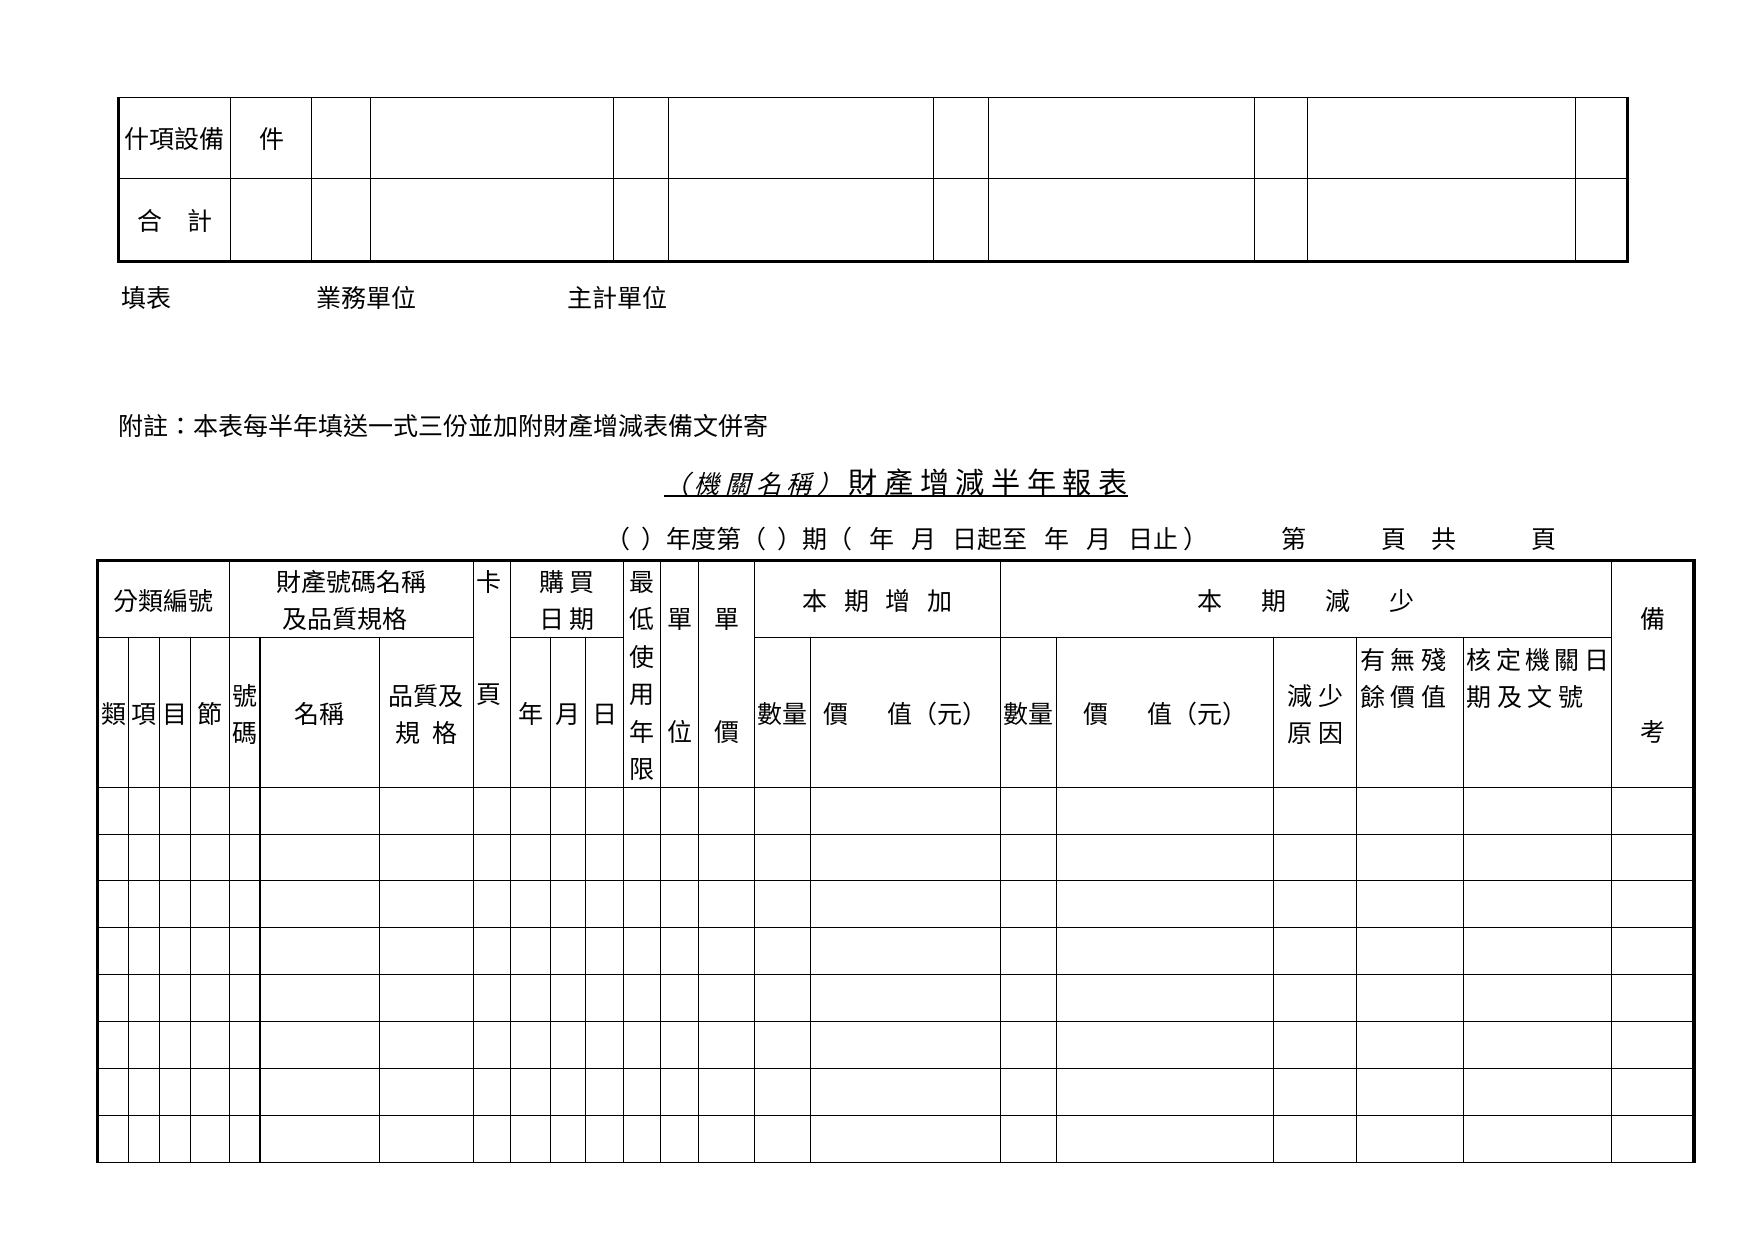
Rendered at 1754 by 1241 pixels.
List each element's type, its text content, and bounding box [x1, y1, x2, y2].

table_cell [1357, 928, 1463, 974]
table_cell [1612, 1069, 1692, 1115]
table_cell [474, 1116, 510, 1162]
table_cell [380, 835, 473, 880]
table_cell [371, 179, 613, 259]
table_cell [624, 881, 660, 927]
table_cell [699, 1022, 754, 1068]
table_cell [474, 928, 510, 974]
table_cell [511, 881, 550, 927]
table_cell [811, 788, 1000, 833]
table_cell [661, 1069, 698, 1115]
table_cell [160, 835, 190, 880]
table_cell 財產號碼名稱 及品質規格 [230, 562, 473, 637]
table_cell [1057, 881, 1273, 927]
table_cell [1357, 1022, 1463, 1068]
table_cell [160, 975, 190, 1021]
table_cell [586, 788, 623, 833]
table_cell [551, 975, 585, 1021]
table_cell [551, 881, 585, 927]
table_cell [511, 835, 550, 880]
table_cell [160, 1022, 190, 1068]
table_cell [624, 928, 660, 974]
table_cell [1001, 835, 1056, 880]
table_cell [1357, 975, 1463, 1021]
table_cell [230, 881, 259, 927]
table_cell [511, 1022, 550, 1068]
table_cell [160, 928, 190, 974]
table_cell 日 [586, 638, 623, 787]
table_cell 年 [511, 638, 550, 787]
table_cell [230, 1022, 259, 1068]
table_cell [230, 1116, 259, 1162]
table_cell [380, 928, 473, 974]
table_cell [551, 928, 585, 974]
table_cell [1612, 788, 1692, 833]
table_cell [661, 1022, 698, 1068]
table_cell 月 [551, 638, 585, 787]
table_cell [511, 1069, 550, 1115]
table_cell [99, 1069, 128, 1115]
table_cell 購 買 日 期 [511, 562, 623, 637]
table_cell [1357, 788, 1463, 833]
table_cell 最 低 使 用 年 限 [624, 562, 660, 787]
table_cell [1274, 881, 1356, 927]
table_cell [1576, 98, 1626, 178]
table_cell [1464, 1022, 1611, 1068]
table_cell [99, 788, 128, 833]
table_cell [551, 788, 585, 833]
table_cell [1464, 1116, 1611, 1162]
table_cell [1357, 1069, 1463, 1115]
table_cell [755, 1116, 810, 1162]
table_cell 分類編號 [99, 562, 229, 637]
table_cell [614, 179, 668, 259]
table_cell 什項設備 [120, 98, 230, 178]
table_cell 本 期 減 少 [1001, 562, 1611, 637]
table_cell 價 值（元） [1057, 638, 1273, 787]
table_cell [1612, 835, 1692, 880]
table_cell [474, 788, 510, 833]
table_cell [1274, 835, 1356, 880]
table_cell （ ）年度第（ ）期（ 年 月 日起至 年 月 日止 ） 第 頁 共 頁 [98, 518, 1694, 558]
table_cell [160, 1116, 190, 1162]
table_cell [99, 928, 128, 974]
table_cell [1057, 788, 1273, 833]
table_cell 單 價 [699, 562, 754, 787]
table_cell [371, 98, 613, 178]
table_cell [699, 788, 754, 833]
table_cell [191, 928, 229, 974]
table_cell [1057, 975, 1273, 1021]
table_cell [160, 1069, 190, 1115]
table_cell [624, 1022, 660, 1068]
table_cell 填表 業務單位 主計單位 [118, 263, 1627, 330]
table_cell [699, 835, 754, 880]
table_cell [99, 1022, 128, 1068]
table_cell [1057, 1116, 1273, 1162]
table_cell [129, 928, 159, 974]
table_cell [755, 1022, 810, 1068]
table_cell [1464, 1069, 1611, 1115]
table_cell [99, 835, 128, 880]
table_cell [551, 1022, 585, 1068]
table_cell [191, 975, 229, 1021]
table_cell [1274, 1116, 1356, 1162]
text 附註：本表每半年填送一式三份並加附財產增減表備文併寄 [118, 405, 1636, 443]
table_cell [624, 835, 660, 880]
table_cell 有 無 殘 餘 價 值 [1357, 638, 1463, 787]
table_cell [811, 975, 1000, 1021]
table_cell [934, 98, 988, 178]
table_cell [1464, 975, 1611, 1021]
table_cell [380, 1069, 473, 1115]
table_cell [699, 975, 754, 1021]
table_cell [586, 1116, 623, 1162]
table_cell [1057, 1022, 1273, 1068]
table_cell [586, 1022, 623, 1068]
table_cell [755, 788, 810, 833]
table_cell 本 期 增 加 [755, 562, 1000, 637]
table_cell [1057, 928, 1273, 974]
table_cell [261, 975, 379, 1021]
table_cell [1001, 1022, 1056, 1068]
table_cell [669, 98, 933, 178]
table_cell [1464, 881, 1611, 927]
table_cell [511, 788, 550, 833]
table_cell [811, 881, 1000, 927]
table_cell [474, 1069, 510, 1115]
table_cell [586, 928, 623, 974]
table_cell [811, 1116, 1000, 1162]
table_cell [474, 835, 510, 880]
table_cell [661, 835, 698, 880]
table_cell 號碼 [230, 638, 259, 787]
table_cell [191, 1069, 229, 1115]
table_cell [1464, 835, 1611, 880]
table_cell [99, 1116, 128, 1162]
table_cell [261, 1069, 379, 1115]
table_cell [1001, 788, 1056, 833]
table_cell [811, 1022, 1000, 1068]
table_cell [191, 835, 229, 880]
table_cell [624, 1116, 660, 1162]
table_cell [261, 788, 379, 833]
table_cell [129, 1069, 159, 1115]
table_cell [380, 788, 473, 833]
table_cell [230, 975, 259, 1021]
table_cell [551, 835, 585, 880]
table_cell [230, 1069, 259, 1115]
table_cell [699, 1116, 754, 1162]
table_cell [129, 975, 159, 1021]
table_cell [661, 881, 698, 927]
table_cell [811, 835, 1000, 880]
table_cell [1308, 98, 1575, 178]
table_cell [1357, 1116, 1463, 1162]
table_cell [1357, 881, 1463, 927]
table_cell [1001, 975, 1056, 1021]
table_cell [129, 881, 159, 927]
table_cell [586, 1069, 623, 1115]
table_cell [1357, 835, 1463, 880]
table_cell [1274, 788, 1356, 833]
table_cell 核定機關日期 及 文 號 [1464, 638, 1611, 787]
table_cell [191, 1116, 229, 1162]
table_cell [511, 975, 550, 1021]
table_cell [1576, 179, 1626, 259]
table_cell [474, 1022, 510, 1068]
table_cell [1001, 1069, 1056, 1115]
table_cell [261, 1116, 379, 1162]
table_cell [699, 928, 754, 974]
table_cell [261, 881, 379, 927]
table_cell [129, 788, 159, 833]
table_cell [1308, 179, 1575, 259]
table_cell 件 [231, 98, 311, 178]
table_cell [934, 179, 988, 259]
table_cell [755, 975, 810, 1021]
table_cell [261, 1022, 379, 1068]
table_cell [99, 881, 128, 927]
table_cell [699, 1069, 754, 1115]
table_cell [261, 835, 379, 880]
table_cell [586, 975, 623, 1021]
table_cell [230, 788, 259, 833]
table_cell [1274, 928, 1356, 974]
table_cell [191, 1022, 229, 1068]
table_cell [755, 835, 810, 880]
table_cell [129, 835, 159, 880]
table_cell [624, 975, 660, 1021]
table_cell [989, 98, 1254, 178]
table_cell [1274, 1069, 1356, 1115]
table_cell [624, 1069, 660, 1115]
table_header （ 機 關 名 稱 ） 財 產 增 減 半 年 報 表 [98, 443, 1694, 518]
table_cell [1464, 788, 1611, 833]
table_cell [380, 1022, 473, 1068]
table_cell [1001, 928, 1056, 974]
table_cell [811, 928, 1000, 974]
table_cell [230, 928, 259, 974]
table_cell 項 [129, 638, 159, 787]
table_cell 品質及規 格 [380, 638, 473, 787]
table_cell 卡 頁 [474, 562, 510, 787]
table_cell 類 [99, 638, 128, 787]
table_cell [1001, 881, 1056, 927]
table_cell 節 [191, 638, 229, 787]
table_cell [661, 975, 698, 1021]
table_cell 目 [160, 638, 190, 787]
table_cell [1001, 1116, 1056, 1162]
table_cell [1255, 179, 1307, 259]
table_cell [380, 975, 473, 1021]
table_cell 單 位 [661, 562, 698, 787]
table_cell [699, 881, 754, 927]
table_cell [231, 179, 311, 259]
table_cell 備 考 [1612, 562, 1692, 787]
table_cell [586, 835, 623, 880]
table_cell [1255, 98, 1307, 178]
table_cell [1612, 1022, 1692, 1068]
table_cell [99, 975, 128, 1021]
table_cell 減 少 原 因 [1274, 638, 1356, 787]
table_cell [474, 881, 510, 927]
table_cell [661, 1116, 698, 1162]
table_cell [191, 881, 229, 927]
table_cell [160, 788, 190, 833]
table_cell [261, 928, 379, 974]
table_cell [312, 179, 370, 259]
table_cell [755, 1069, 810, 1115]
table_cell [160, 881, 190, 927]
table_cell [551, 1116, 585, 1162]
table_cell [380, 881, 473, 927]
table_cell [191, 788, 229, 833]
table_cell [661, 928, 698, 974]
table_cell [1612, 881, 1692, 927]
table_cell [129, 1116, 159, 1162]
table_cell [230, 835, 259, 880]
table_cell [1057, 835, 1273, 880]
table_cell [511, 928, 550, 974]
table_cell 合 計 [120, 179, 230, 259]
table_cell [312, 98, 370, 178]
table_cell [1274, 975, 1356, 1021]
table_cell 數量 [1001, 638, 1056, 787]
table_cell [811, 1069, 1000, 1115]
table_cell [1612, 928, 1692, 974]
table_cell [474, 975, 510, 1021]
table_cell [129, 1022, 159, 1068]
table_cell 價 值（元） [811, 638, 1000, 787]
table_cell [1612, 975, 1692, 1021]
table_cell [624, 788, 660, 833]
table_cell 名稱 [261, 638, 379, 787]
table_cell [669, 179, 933, 259]
table_cell 數量 [755, 638, 810, 787]
table_cell [755, 928, 810, 974]
table_cell [755, 881, 810, 927]
table_cell [1612, 1116, 1692, 1162]
table_cell [1274, 1022, 1356, 1068]
table_cell [511, 1116, 550, 1162]
table_cell [614, 98, 668, 178]
table_cell [989, 179, 1254, 259]
table_cell [551, 1069, 585, 1115]
table_cell [661, 788, 698, 833]
table_cell [586, 881, 623, 927]
table_cell [380, 1116, 473, 1162]
table_cell [1464, 928, 1611, 974]
table_cell [1057, 1069, 1273, 1115]
